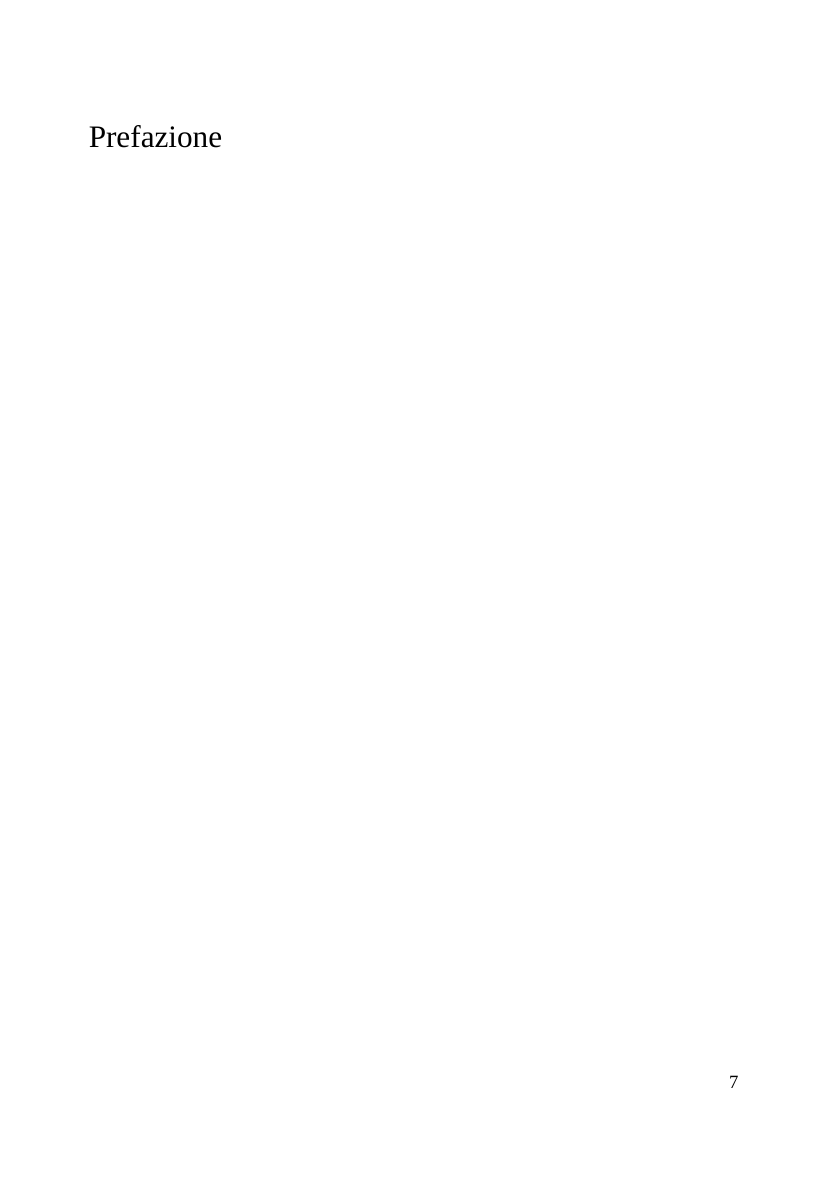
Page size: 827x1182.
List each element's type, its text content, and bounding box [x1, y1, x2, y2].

subtitle Prefazione [88, 118, 738, 154]
